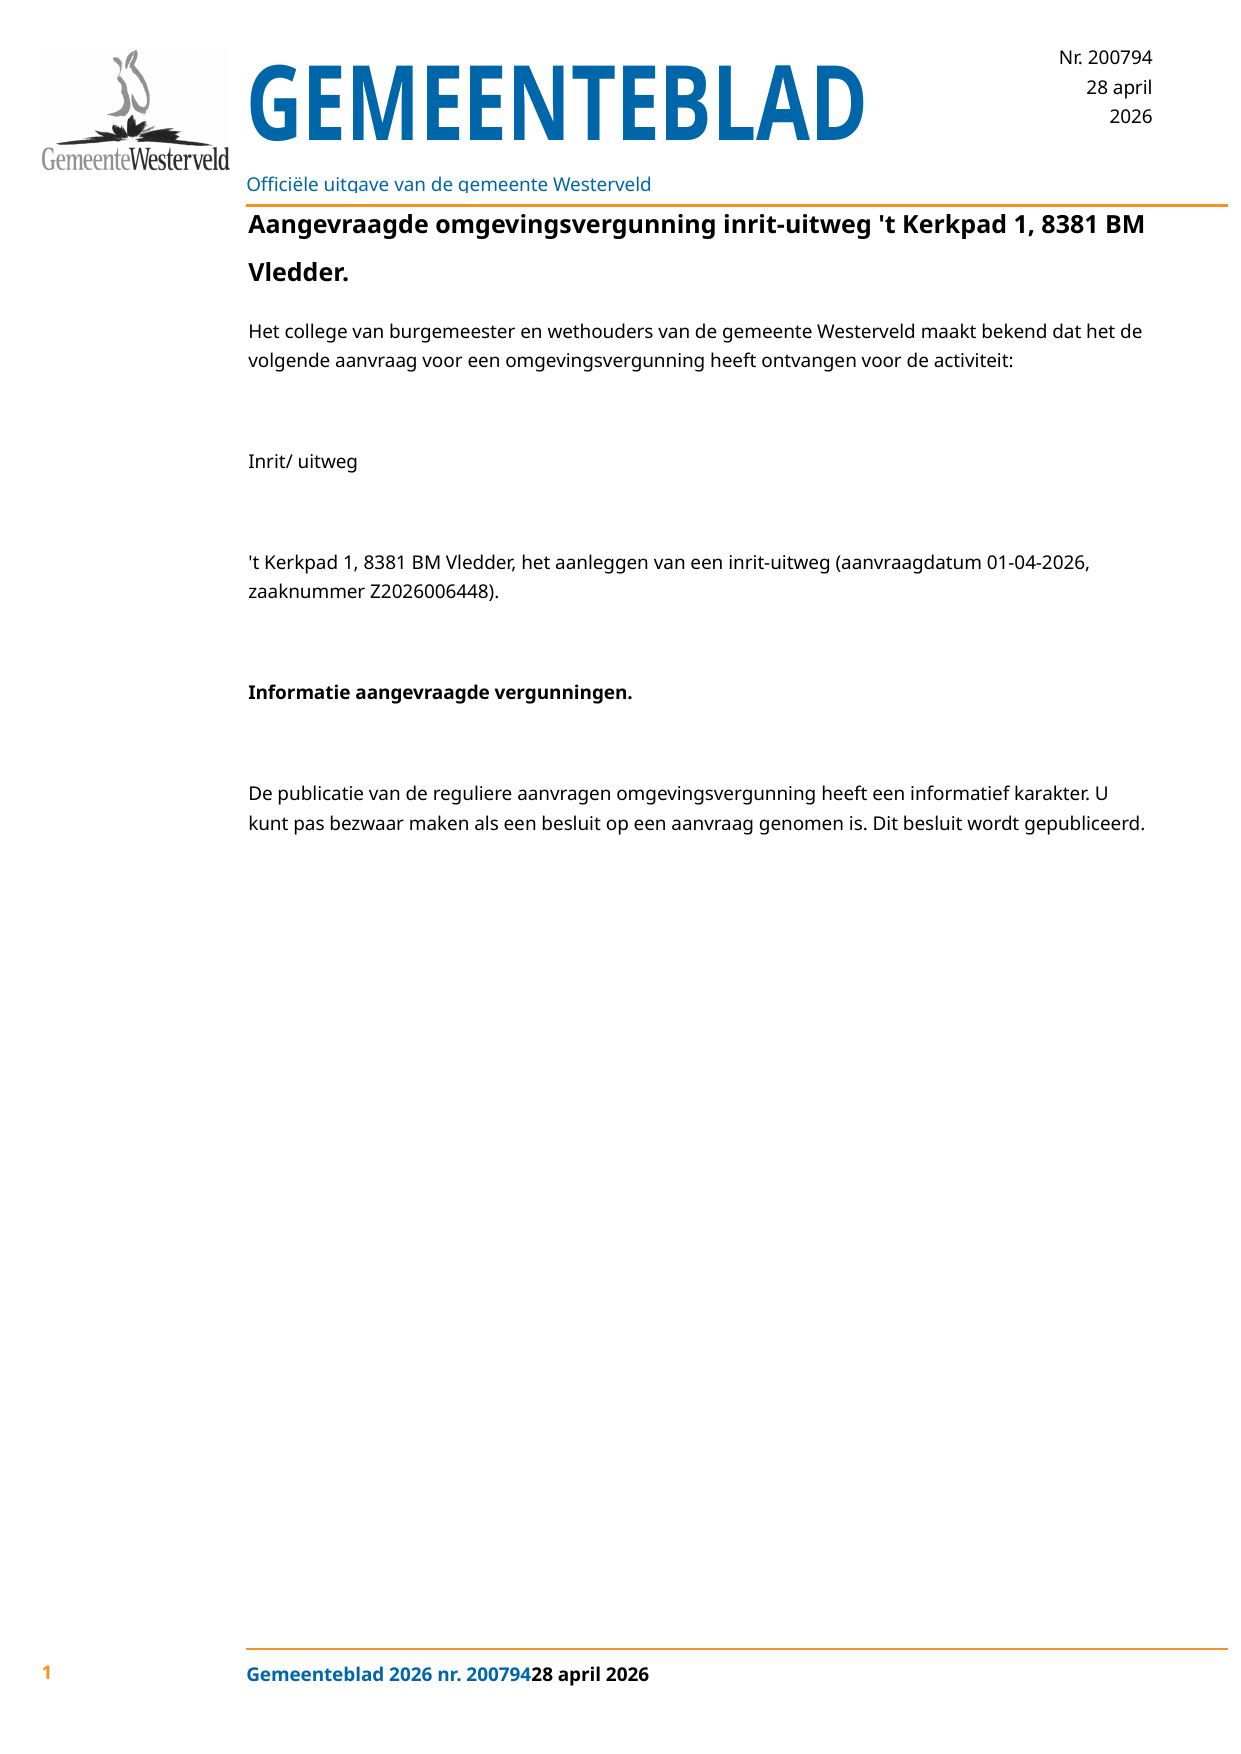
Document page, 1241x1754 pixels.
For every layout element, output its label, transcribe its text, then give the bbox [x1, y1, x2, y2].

text De publicatie van de reguliere aanvragen omgevingsvergunning heeft een informatief karakter. U kunt pas bezwaar maken als een besluit op een aanvraag genomen is. Dit besluit wordt gepubliceerd. [248, 780, 1152, 836]
text 't Kerkpad 1, 8381 BM Vledder, het aanleggen van een inrit-uitweg (aanvraagdatum 01-04-2026, zaaknummer Z2026006448). [248, 549, 1152, 604]
text Aangevraagde omgevingsvergunning inrit-uitweg 't Kerkpad 1, 8381 BM Vledder. [248, 207, 1152, 288]
text Het college van burgemeester en wethouders van de gemeente Westerveld maakt bekend dat het de volgende aanvraag voor een omgevingsvergunning heeft ontvangen voor de activiteit: [248, 318, 1152, 373]
text Inrit/ uitweg [248, 448, 1152, 474]
picture [41, 47, 231, 172]
text Informatie aangevraagde vergunningen. [248, 679, 1152, 705]
